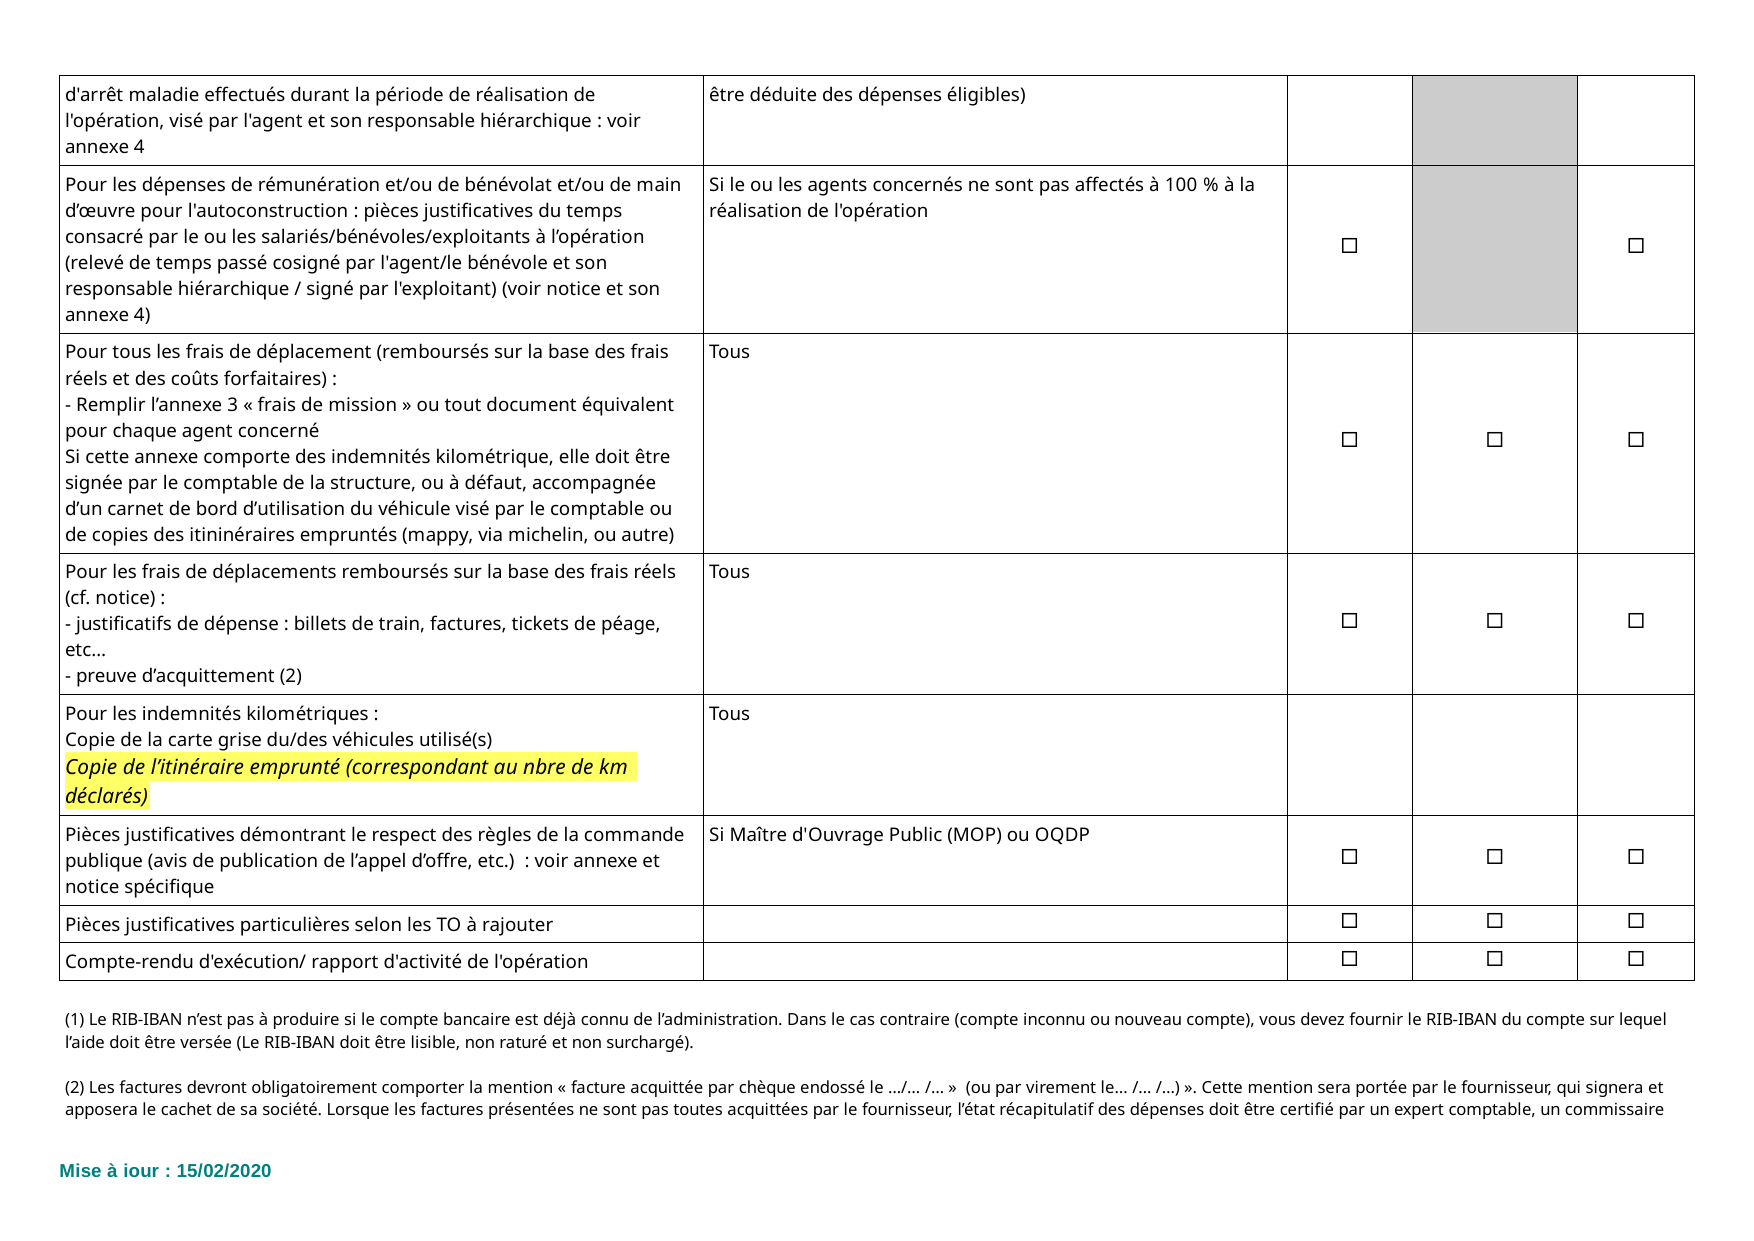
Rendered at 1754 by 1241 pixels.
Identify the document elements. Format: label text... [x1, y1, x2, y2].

table_cell  [1578, 166, 1694, 332]
table_cell Tous [704, 695, 1287, 815]
table_cell Pour les indemnités kilométriques : Copie de la carte grise du/des véhicules utilisé(s) Copie de l’itinéraire emprunté (correspondant au nbre de km déclarés) [60, 695, 703, 815]
table_cell  [1578, 554, 1694, 694]
table_cell [1413, 166, 1577, 332]
table_cell  [1413, 943, 1577, 980]
table_cell [1413, 695, 1577, 815]
table_cell  [1288, 943, 1412, 980]
table_cell  [1578, 906, 1694, 942]
table_cell  [1288, 816, 1412, 904]
table_cell [1578, 76, 1694, 165]
table_cell [704, 906, 1287, 942]
table_cell  [1288, 166, 1412, 332]
table_cell [1288, 695, 1412, 815]
table_cell Pièces justificatives particulières selon les TO à rajouter [60, 906, 703, 942]
table_cell (1) Le RIB-IBAN n’est pas à produire si le compte bancaire est déjà connu de l’administration. Dans le cas contraire (compte inconnu ou nouveau compte), vous devez fournir le RIB-IBAN du compte sur lequel l’aide doit être versée (Le RIB-IBAN doit être lisible, non raturé et non surchargé). (2) Les factures devront obligatoirement comporter la mention « facture acquittée par chèque endossé le …/… /… » (ou par virement le… /… /…) ». Cette mention sera portée par le fournisseur, qui signera et apposera le cachet de sa société. Lorsque les factures présentées ne sont pas toutes acquittées par le fournisseur, l’état récapitulatif des dépenses doit être certifié par un expert comptable, un commissaire [59, 981, 1694, 1148]
table_cell  [1578, 334, 1694, 552]
table_cell  [1413, 816, 1577, 904]
table_cell [1578, 695, 1694, 815]
table_cell Pour les frais de déplacements remboursés sur la base des frais réels (cf. notice) : - justificatifs de dépense : billets de train, factures, tickets de péage, etc… - preuve d’acquittement (2) [60, 554, 703, 694]
table_cell Si Maître d'Ouvrage Public (MOP) ou OQDP [704, 816, 1287, 904]
table_cell  [1288, 334, 1412, 552]
table_cell Tous [704, 554, 1287, 694]
table_cell  [1413, 906, 1577, 942]
table_cell être déduite des dépenses éligibles) [704, 76, 1287, 165]
table_cell Pièces justificatives démontrant le respect des règles de la commande publique (avis de publication de l’appel d’offre, etc.) : voir annexe et notice spécifique [60, 816, 703, 904]
table_cell  [1413, 554, 1577, 694]
table_cell Si le ou les agents concernés ne sont pas affectés à 100 % à la réalisation de l'opération [704, 166, 1287, 332]
table_cell Pour les dépenses de rémunération et/ou de bénévolat et/ou de main d’œuvre pour l'autoconstruction : pièces justificatives du temps consacré par le ou les salariés/bénévoles/exploitants à l’opération (relevé de temps passé cosigné par l'agent/le bénévole et son responsable hiérarchique / signé par l'exploitant) (voir notice et son annexe 4) [60, 166, 703, 332]
table_cell  [1413, 334, 1577, 552]
table_cell Compte-rendu d'exécution/ rapport d'activité de l'opération [60, 943, 703, 980]
table_cell [1413, 76, 1577, 165]
table_cell [1288, 76, 1412, 165]
table_cell Pour tous les frais de déplacement (remboursés sur la base des frais réels et des coûts forfaitaires) : - Remplir l’annexe 3 « frais de mission » ou tout document équivalent pour chaque agent concerné Si cette annexe comporte des indemnités kilométrique, elle doit être signée par le comptable de la structure, ou à défaut, accompagnée d’un carnet de bord d’utilisation du véhicule visé par le comptable ou de copies des itininéraires empruntés (mappy, via michelin, ou autre) [60, 334, 703, 552]
table_cell  [1578, 816, 1694, 904]
table_cell  [1578, 943, 1694, 980]
table_cell  [1288, 554, 1412, 694]
table_cell [704, 943, 1287, 980]
table_cell  [1288, 906, 1412, 942]
table_cell Tous [704, 334, 1287, 552]
table_cell d'arrêt maladie effectués durant la période de réalisation de l'opération, visé par l'agent et son responsable hiérarchique : voir annexe 4 [60, 76, 703, 165]
